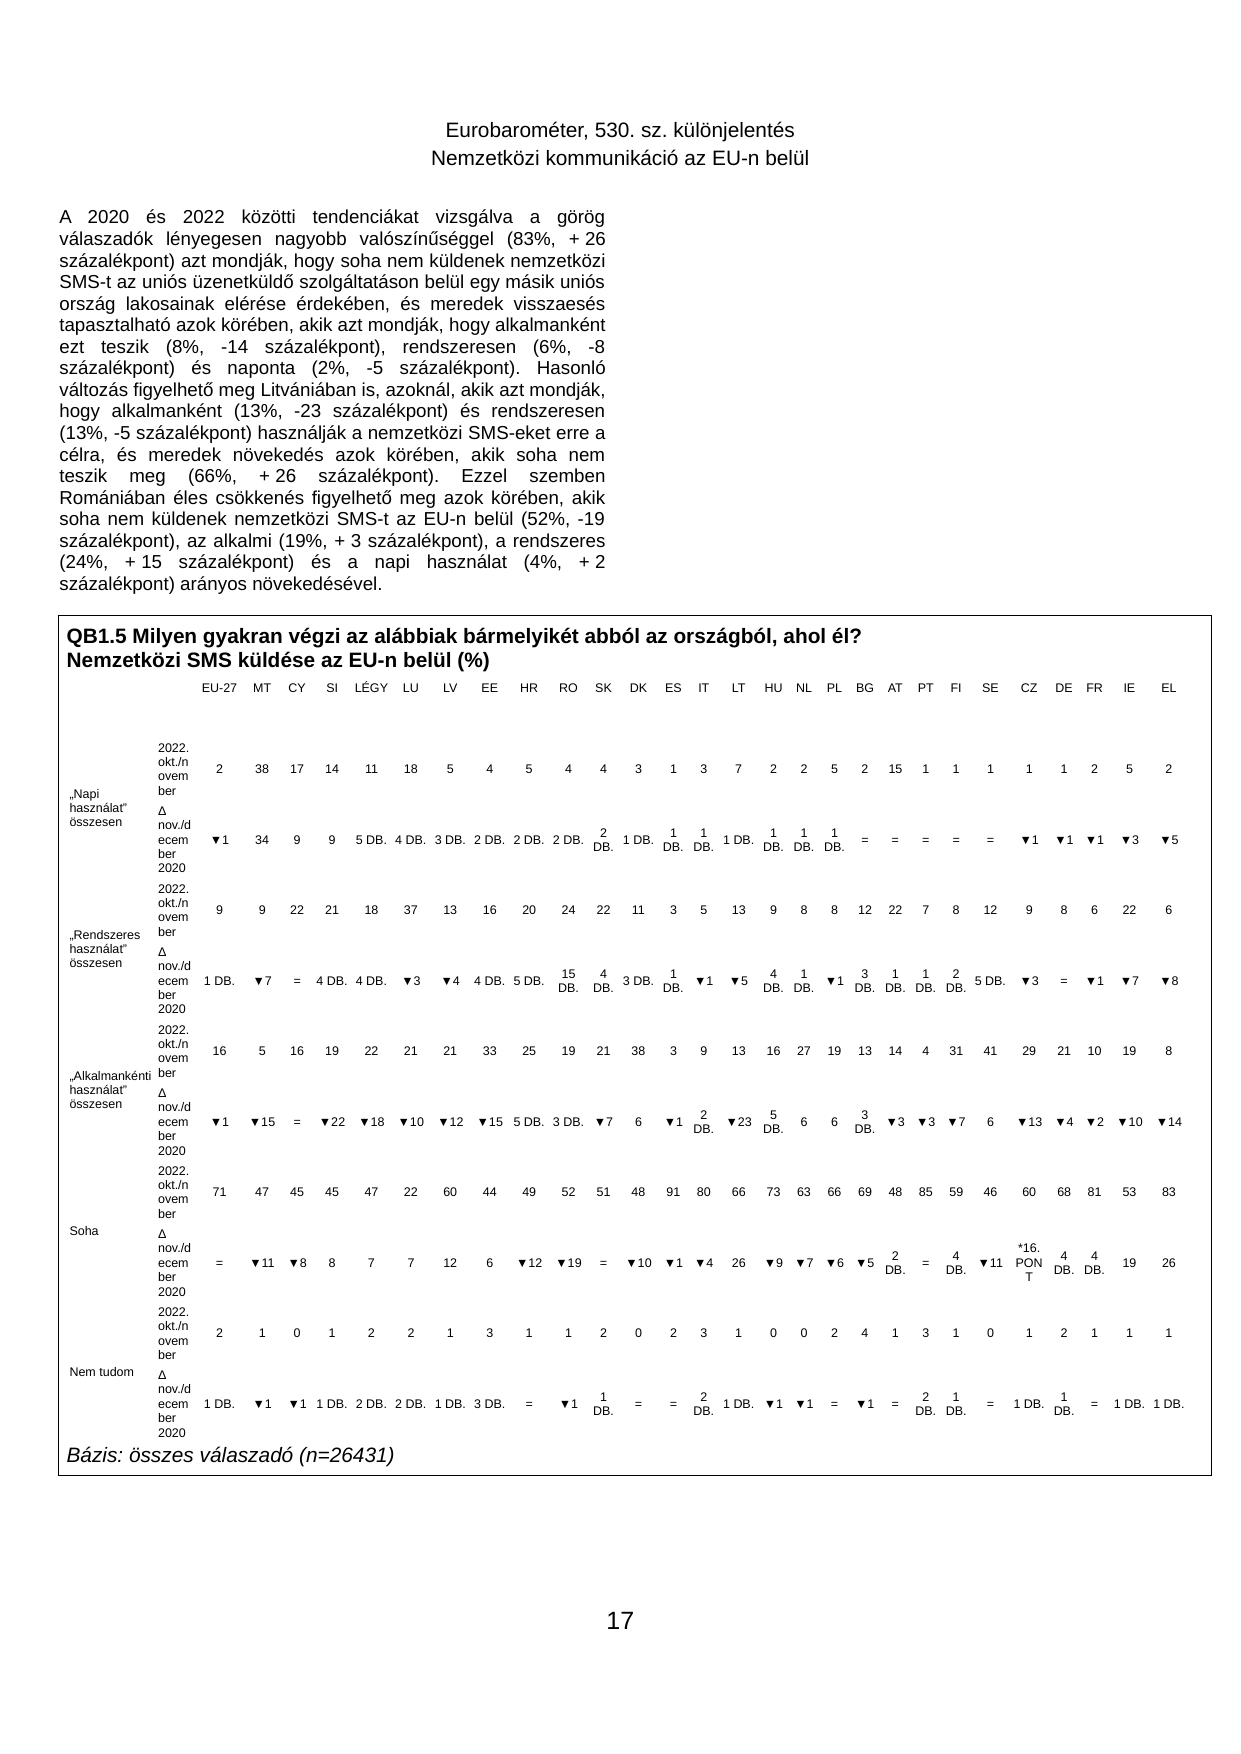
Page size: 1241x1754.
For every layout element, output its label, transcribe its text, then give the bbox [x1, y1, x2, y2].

table_cell ▼3 [391, 942, 430, 1019]
table_cell 6 [971, 1083, 1009, 1161]
table_header LT [719, 672, 758, 705]
table_cell ▼4 [688, 1224, 719, 1302]
table_cell [688, 705, 719, 737]
table_cell 25 [509, 1020, 549, 1083]
table_cell 38 [242, 738, 282, 801]
table_cell 10 [1079, 1020, 1109, 1083]
table_cell 1 DB. [658, 942, 688, 1019]
table_cell 1 DB. [1049, 1365, 1079, 1443]
table_cell 2022. okt./november [155, 879, 196, 942]
table_cell ▼15 [242, 1083, 282, 1161]
table_header LU [391, 672, 430, 705]
table_cell = [880, 801, 910, 878]
table_cell 0 [758, 1302, 788, 1365]
table_cell 1 [1079, 1302, 1109, 1365]
table_header NL [789, 672, 819, 705]
table_cell 63 [789, 1161, 819, 1224]
table_cell 5 [430, 738, 470, 801]
table_cell 1 [880, 1302, 910, 1365]
table_cell 6 [789, 1083, 819, 1161]
table_cell = [910, 801, 941, 878]
table_cell ▼1 [850, 1365, 880, 1443]
table_cell 53 [1110, 1161, 1149, 1224]
table_cell ▼19 [549, 1224, 588, 1302]
table_cell ▼11 [971, 1224, 1009, 1302]
table_cell „Alkalmankénti használat” összesen [66, 1020, 155, 1161]
table_cell 1 [312, 1302, 351, 1365]
table_cell ▼7 [588, 1083, 618, 1161]
table_cell 5 [242, 1020, 282, 1083]
table_cell 3 [470, 1302, 509, 1365]
table_cell ▼15 [470, 1083, 509, 1161]
table_cell 1 DB. [658, 801, 688, 878]
table_cell 7 [719, 738, 758, 801]
table_header [155, 672, 196, 705]
table_cell 7 [391, 1224, 430, 1302]
table_cell [312, 705, 351, 737]
table_cell 2 DB. [509, 801, 549, 878]
table_cell 2 [1079, 738, 1109, 801]
table_header PL [819, 672, 849, 705]
table_cell = [819, 1365, 849, 1443]
table_header IE [1110, 672, 1149, 705]
table_cell 22 [282, 879, 312, 942]
table_cell [242, 705, 282, 737]
table_cell 2 [1149, 738, 1188, 801]
table_cell 80 [688, 1161, 719, 1224]
table_cell ▼9 [758, 1224, 788, 1302]
table_cell 2 DB. [941, 942, 971, 1019]
table_header DE [1049, 672, 1079, 705]
table_cell 5 DB. [351, 801, 391, 878]
table_header FR [1079, 672, 1109, 705]
table_cell ▼10 [1110, 1083, 1149, 1161]
table_cell ▼1 [196, 1083, 242, 1161]
table_cell [588, 705, 618, 737]
table_cell 47 [242, 1161, 282, 1224]
table_header SI [312, 672, 351, 705]
table_cell = [282, 942, 312, 1019]
table_cell ▼11 [242, 1224, 282, 1302]
table_cell 19 [312, 1020, 351, 1083]
table_cell [470, 705, 509, 737]
table_cell 3 [658, 1020, 688, 1083]
table_cell 19 [1110, 1224, 1149, 1302]
table_cell 60 [430, 1161, 470, 1224]
table_cell 38 [619, 1020, 658, 1083]
table_cell 1 [1009, 1302, 1049, 1365]
table_cell 2 [850, 738, 880, 801]
table_cell [971, 705, 1009, 737]
table_cell ▼1 [1079, 942, 1109, 1019]
table_cell ▼1 [688, 942, 719, 1019]
table_cell ▼8 [282, 1224, 312, 1302]
table_cell 68 [1049, 1161, 1079, 1224]
table_cell 41 [971, 1020, 1009, 1083]
text Nemzetközi SMS küldése az EU-n belül (%) [66, 648, 1202, 672]
table_cell 1 DB. [719, 801, 758, 878]
table_cell 51 [588, 1161, 618, 1224]
table_cell 83 [1149, 1161, 1188, 1224]
table_cell = [1079, 1365, 1109, 1443]
table_cell 2 DB. [549, 801, 588, 878]
table_cell 2 [196, 738, 242, 801]
table_cell 13 [430, 879, 470, 942]
table_cell 13 [850, 1020, 880, 1083]
table_header CY [282, 672, 312, 705]
table_cell 1 DB. [1110, 1365, 1149, 1443]
table_cell 26 [719, 1224, 758, 1302]
table_cell 5 DB. [971, 942, 1009, 1019]
table_cell 9 [196, 879, 242, 942]
table_header AT [880, 672, 910, 705]
table_cell 1 DB. [758, 801, 788, 878]
table_cell 11 [351, 738, 391, 801]
table_cell 5 DB. [758, 1083, 788, 1161]
table_cell ▼2 [1079, 1083, 1109, 1161]
table_cell ▼3 [1110, 801, 1149, 878]
table_header IT [688, 672, 719, 705]
table_cell 9 [312, 801, 351, 878]
table_cell 1 [430, 1302, 470, 1365]
table_header FI [941, 672, 971, 705]
table_cell *16. PONT [1009, 1224, 1049, 1302]
table_cell [941, 705, 971, 737]
table_cell Δ nov./december 2020 [155, 1224, 196, 1302]
table_cell ▼7 [789, 1224, 819, 1302]
table_cell ▼14 [1149, 1083, 1188, 1161]
table_cell 13 [719, 1020, 758, 1083]
table_cell [351, 705, 391, 737]
table_cell Δ nov./december 2020 [155, 942, 196, 1019]
table_cell = [658, 1365, 688, 1443]
table_cell 12 [850, 879, 880, 942]
table_cell 1 DB. [1149, 1365, 1188, 1443]
table_cell ▼13 [1009, 1083, 1049, 1161]
text QB1.5 Milyen gyakran végzi az alábbiak bármelyikét abból az országból, ahol él? [66, 624, 1202, 648]
table_cell 3 DB. [470, 1365, 509, 1443]
table_cell [819, 705, 849, 737]
table_cell 6 [470, 1224, 509, 1302]
table_cell 4 DB. [470, 942, 509, 1019]
table_cell 2 [1049, 1302, 1079, 1365]
table_cell ▼10 [391, 1083, 430, 1161]
table_cell 48 [619, 1161, 658, 1224]
table_cell 1 DB. [588, 1365, 618, 1443]
table_cell 1 [719, 1302, 758, 1365]
table_cell 9 [688, 1020, 719, 1083]
table_cell 4 DB. [1079, 1224, 1109, 1302]
table_cell [1079, 705, 1109, 737]
table_cell 8 [941, 879, 971, 942]
table_cell 3 [619, 738, 658, 801]
table_header BG [850, 672, 880, 705]
table_cell 1 DB. [688, 801, 719, 878]
table_cell 0 [971, 1302, 1009, 1365]
table_cell ▼5 [850, 1224, 880, 1302]
table_cell 1 DB. [312, 1365, 351, 1443]
table_cell 4 [850, 1302, 880, 1365]
table_cell 1 [242, 1302, 282, 1365]
table_cell 60 [1009, 1161, 1049, 1224]
table_cell 0 [619, 1302, 658, 1365]
table_cell = [588, 1224, 618, 1302]
table_header DK [619, 672, 658, 705]
table_cell 2 [391, 1302, 430, 1365]
table_cell 9 [242, 879, 282, 942]
table_cell 3 [688, 1302, 719, 1365]
text A 2020 és 2022 közötti tendenciákat vizsgálva a görög válaszadók lényegesen nagyobb valószínűséggel (83%, + 26 százalékpont) azt mondják, hogy soha nem küldenek nemzetközi SMS-t az uniós üzenetküldő szolgáltatáson belül egy másik uniós ország lakosainak elérése érdekében, és meredek visszaesés tapasztalható azok körében, akik azt mondják, hogy alkalmanként ezt teszik (8%, -14 százalékpont), rendszeresen (6%, -8 százalékpont) és naponta (2%, -5 százalékpont). Hasonló változás figyelhető meg Litvániában is, azoknál, akik azt mondják, hogy alkalmanként (13%, -23 százalékpont) és rendszeresen (13%, -5 százalékpont) használják a nemzetközi SMS-eket erre a célra, és meredek növekedés azok körében, akik soha nem teszik meg (66%, + 26 százalékpont). Ezzel szemben Romániában éles csökkenés figyelhető meg azok körében, akik soha nem küldenek nemzetközi SMS-t az EU-n belül (52%, -19 százalékpont), az alkalmi (19%, + 3 százalékpont), a rendszeres (24%, + 15 százalékpont) és a napi használat (4%, + 2 százalékpont) arányos növekedésével. [59, 206, 605, 594]
table_header LV [430, 672, 470, 705]
table_cell 1 DB. [619, 801, 658, 878]
table_cell 19 [819, 1020, 849, 1083]
table_cell 15 DB. [549, 942, 588, 1019]
table_cell 4 [470, 738, 509, 801]
table_cell ▼1 [658, 1224, 688, 1302]
table_cell [619, 705, 658, 737]
table_header PT [910, 672, 941, 705]
table_cell ▼3 [1009, 942, 1049, 1019]
table_cell ▼7 [1110, 942, 1149, 1019]
table_cell 2 [351, 1302, 391, 1365]
table_cell 5 [688, 879, 719, 942]
table_header HU [758, 672, 788, 705]
table_cell 34 [242, 801, 282, 878]
table_cell 47 [351, 1161, 391, 1224]
table_cell 6 [1149, 879, 1188, 942]
table_cell 12 [430, 1224, 470, 1302]
table_cell 4 DB. [588, 942, 618, 1019]
table_cell 13 [719, 879, 758, 942]
table_header RO [549, 672, 588, 705]
table_cell 2022. okt./november [155, 738, 196, 801]
table_cell Soha [66, 1161, 155, 1302]
table_cell 7 [910, 879, 941, 942]
table_cell 8 [1149, 1020, 1188, 1083]
table_cell 0 [789, 1302, 819, 1365]
table_cell 1 [941, 1302, 971, 1365]
table_cell ▼10 [619, 1224, 658, 1302]
table_cell 1 [1049, 738, 1079, 801]
table_header EU-27 [196, 672, 242, 705]
table_header EE [470, 672, 509, 705]
table_cell 2022. okt./november [155, 1302, 196, 1365]
table_cell = [971, 1365, 1009, 1443]
table_cell ▼1 [819, 942, 849, 1019]
table_cell 1 DB. [196, 942, 242, 1019]
table_cell 4 DB. [1049, 1224, 1079, 1302]
table_cell [658, 705, 688, 737]
table_cell 3 DB. [850, 942, 880, 1019]
table_cell 3 DB. [430, 801, 470, 878]
table_cell ▼1 [282, 1365, 312, 1443]
table_cell = [850, 801, 880, 878]
table_cell 3 DB. [619, 942, 658, 1019]
table_cell ▼7 [242, 942, 282, 1019]
table_header HR [509, 672, 549, 705]
table_cell 22 [588, 879, 618, 942]
table_cell 2 [658, 1302, 688, 1365]
table_cell ▼6 [819, 1224, 849, 1302]
table_cell 6 [619, 1083, 658, 1161]
table_cell 1 [1149, 1302, 1188, 1365]
table_cell 1 DB. [719, 1365, 758, 1443]
table_cell 8 [312, 1224, 351, 1302]
table_cell = [619, 1365, 658, 1443]
table_cell 12 [971, 879, 1009, 942]
table_cell 1 DB. [880, 942, 910, 1019]
table_cell 2 DB. [470, 801, 509, 878]
table_cell [1110, 705, 1149, 737]
table_cell 1 [549, 1302, 588, 1365]
table_cell 1 DB. [196, 1365, 242, 1443]
table_cell 0 [282, 1302, 312, 1365]
table_cell = [509, 1365, 549, 1443]
table_cell 7 [351, 1224, 391, 1302]
table_cell 37 [391, 879, 430, 942]
table_cell 19 [1110, 1020, 1149, 1083]
table_cell 2022. okt./november [155, 1020, 196, 1083]
table_cell 4 [549, 738, 588, 801]
table_cell 21 [1049, 1020, 1079, 1083]
table_cell 14 [312, 738, 351, 801]
table_cell = [910, 1224, 941, 1302]
table_cell [910, 705, 941, 737]
table_cell 22 [880, 879, 910, 942]
table_cell 1 [1110, 1302, 1149, 1365]
table_cell ▼5 [1149, 801, 1188, 878]
table_cell 2 [819, 1302, 849, 1365]
table_cell 24 [549, 879, 588, 942]
table_header [66, 672, 155, 705]
table_cell ▼4 [1049, 1083, 1079, 1161]
table_cell = [282, 1083, 312, 1161]
table_cell 81 [1079, 1161, 1109, 1224]
table_cell ▼8 [1149, 942, 1188, 1019]
table_cell ▼22 [312, 1083, 351, 1161]
table_cell 4 DB. [351, 942, 391, 1019]
table_cell 1 [658, 738, 688, 801]
table_cell 1 [509, 1302, 549, 1365]
table_cell ▼1 [658, 1083, 688, 1161]
table_cell 91 [658, 1161, 688, 1224]
table_cell 16 [470, 879, 509, 942]
table_cell 29 [1009, 1020, 1049, 1083]
table_cell ▼1 [1049, 801, 1079, 878]
table_cell ▼1 [196, 801, 242, 878]
table_cell 66 [719, 1161, 758, 1224]
table_cell 49 [509, 1161, 549, 1224]
table_cell 4 DB. [312, 942, 351, 1019]
table_cell 18 [351, 879, 391, 942]
table_cell ▼12 [509, 1224, 549, 1302]
table_cell = [1049, 942, 1079, 1019]
table_cell 14 [880, 1020, 910, 1083]
table_cell ▼3 [880, 1083, 910, 1161]
table_cell 3 [658, 879, 688, 942]
table_cell 8 [819, 879, 849, 942]
table_cell ▼5 [719, 942, 758, 1019]
table_cell 26 [1149, 1224, 1188, 1302]
table_cell 21 [588, 1020, 618, 1083]
table_cell 1 DB. [819, 801, 849, 878]
table_cell [880, 705, 910, 737]
table_cell 4 DB. [758, 942, 788, 1019]
table_cell 33 [470, 1020, 509, 1083]
table_cell 9 [1009, 879, 1049, 942]
table_cell 21 [430, 1020, 470, 1083]
table_cell = [196, 1224, 242, 1302]
table_cell Δ nov./december 2020 [155, 801, 196, 878]
table_cell 19 [549, 1020, 588, 1083]
table_cell [391, 705, 430, 737]
table_cell 2022. okt./november [155, 1161, 196, 1224]
table_header CZ [1009, 672, 1049, 705]
table_cell 44 [470, 1161, 509, 1224]
table_cell 4 DB. [941, 1224, 971, 1302]
table_cell 1 [910, 738, 941, 801]
table_cell 1 DB. [789, 942, 819, 1019]
table_cell 46 [971, 1161, 1009, 1224]
table_cell 71 [196, 1161, 242, 1224]
table_cell 2 [196, 1302, 242, 1365]
table_cell [549, 705, 588, 737]
table_cell 27 [789, 1020, 819, 1083]
table_cell [66, 705, 155, 737]
table_cell [1009, 705, 1049, 737]
table_cell ▼1 [1009, 801, 1049, 878]
table_cell Nem tudom [66, 1302, 155, 1443]
table_cell 22 [1110, 879, 1149, 942]
table_cell 85 [910, 1161, 941, 1224]
table_cell 48 [880, 1161, 910, 1224]
table_cell 2 DB. [880, 1224, 910, 1302]
table_cell 5 [1110, 738, 1149, 801]
table_cell 2 DB. [351, 1365, 391, 1443]
text Bázis: összes válaszadó (n=26431) [66, 1443, 1202, 1467]
table_cell 4 [910, 1020, 941, 1083]
table_cell Δ nov./december 2020 [155, 1083, 196, 1161]
table_cell [1149, 705, 1188, 737]
table_cell 16 [758, 1020, 788, 1083]
table_cell ▼1 [1079, 801, 1109, 878]
table_cell 4 DB. [391, 801, 430, 878]
table_cell = [971, 801, 1009, 878]
table_cell = [941, 801, 971, 878]
table_cell [196, 705, 242, 737]
table_cell „Rendszeres használat” összesen [66, 879, 155, 1019]
table_cell 73 [758, 1161, 788, 1224]
table_cell Δ nov./december 2020 [155, 1365, 196, 1443]
table_cell 1 [971, 738, 1009, 801]
table_cell 6 [819, 1083, 849, 1161]
table_header MT [242, 672, 282, 705]
table_cell 8 [789, 879, 819, 942]
table_cell 66 [819, 1161, 849, 1224]
table_cell 1 DB. [789, 801, 819, 878]
table_cell [719, 705, 758, 737]
table_cell 16 [282, 1020, 312, 1083]
table_cell ▼12 [430, 1083, 470, 1161]
table_cell 3 [910, 1302, 941, 1365]
table_cell 2 DB. [588, 801, 618, 878]
table_cell 1 DB. [941, 1365, 971, 1443]
table_cell ▼3 [910, 1083, 941, 1161]
table_cell ▼7 [941, 1083, 971, 1161]
table_header SK [588, 672, 618, 705]
table_cell 1 DB. [430, 1365, 470, 1443]
table_cell 21 [391, 1020, 430, 1083]
table_cell 22 [351, 1020, 391, 1083]
table_cell [509, 705, 549, 737]
table_cell 52 [549, 1161, 588, 1224]
table_cell 11 [619, 879, 658, 942]
table_cell 5 [509, 738, 549, 801]
table_cell 3 DB. [850, 1083, 880, 1161]
table_cell 8 [1049, 879, 1079, 942]
table_cell [850, 705, 880, 737]
table_cell 5 DB. [509, 1083, 549, 1161]
table_cell 9 [282, 801, 312, 878]
table_cell 20 [509, 879, 549, 942]
table_cell 6 [1079, 879, 1109, 942]
table_cell 1 [1009, 738, 1049, 801]
table_header ES [658, 672, 688, 705]
table_cell 9 [758, 879, 788, 942]
table_cell ▼18 [351, 1083, 391, 1161]
table_cell 31 [941, 1020, 971, 1083]
table_cell 2 DB. [391, 1365, 430, 1443]
table_cell 3 DB. [549, 1083, 588, 1161]
table_cell 2 DB. [688, 1365, 719, 1443]
table_cell 59 [941, 1161, 971, 1224]
table_cell 45 [282, 1161, 312, 1224]
table_cell ▼23 [719, 1083, 758, 1161]
table_cell 17 [282, 738, 312, 801]
table_cell 21 [312, 879, 351, 942]
table_cell „Napi használat” összesen [66, 738, 155, 878]
table_cell = [880, 1365, 910, 1443]
table_cell ▼1 [789, 1365, 819, 1443]
table_cell ▼1 [549, 1365, 588, 1443]
table_cell [789, 705, 819, 737]
table_cell 2 DB. [910, 1365, 941, 1443]
table_cell 15 [880, 738, 910, 801]
table_cell 16 [196, 1020, 242, 1083]
table_cell ▼4 [430, 942, 470, 1019]
table_cell 1 DB. [1009, 1365, 1049, 1443]
table_cell [1049, 705, 1079, 737]
table_header SE [971, 672, 1009, 705]
table_cell 69 [850, 1161, 880, 1224]
table_cell 2 DB. [688, 1083, 719, 1161]
table_header LÉGY [351, 672, 391, 705]
table_cell 5 [819, 738, 849, 801]
table_cell [155, 705, 196, 737]
table_cell 2 [789, 738, 819, 801]
table_header EL [1149, 672, 1188, 705]
table_cell ▼1 [758, 1365, 788, 1443]
table_cell 3 [688, 738, 719, 801]
table_cell ▼1 [242, 1365, 282, 1443]
table_cell 2 [588, 1302, 618, 1365]
table_cell 1 [941, 738, 971, 801]
table_cell 2 [758, 738, 788, 801]
table_cell 4 [588, 738, 618, 801]
table_cell 18 [391, 738, 430, 801]
table_cell 5 DB. [509, 942, 549, 1019]
table_cell 22 [391, 1161, 430, 1224]
table_cell [758, 705, 788, 737]
table_cell [430, 705, 470, 737]
table_cell [282, 705, 312, 737]
table_cell 1 DB. [910, 942, 941, 1019]
table_cell 45 [312, 1161, 351, 1224]
